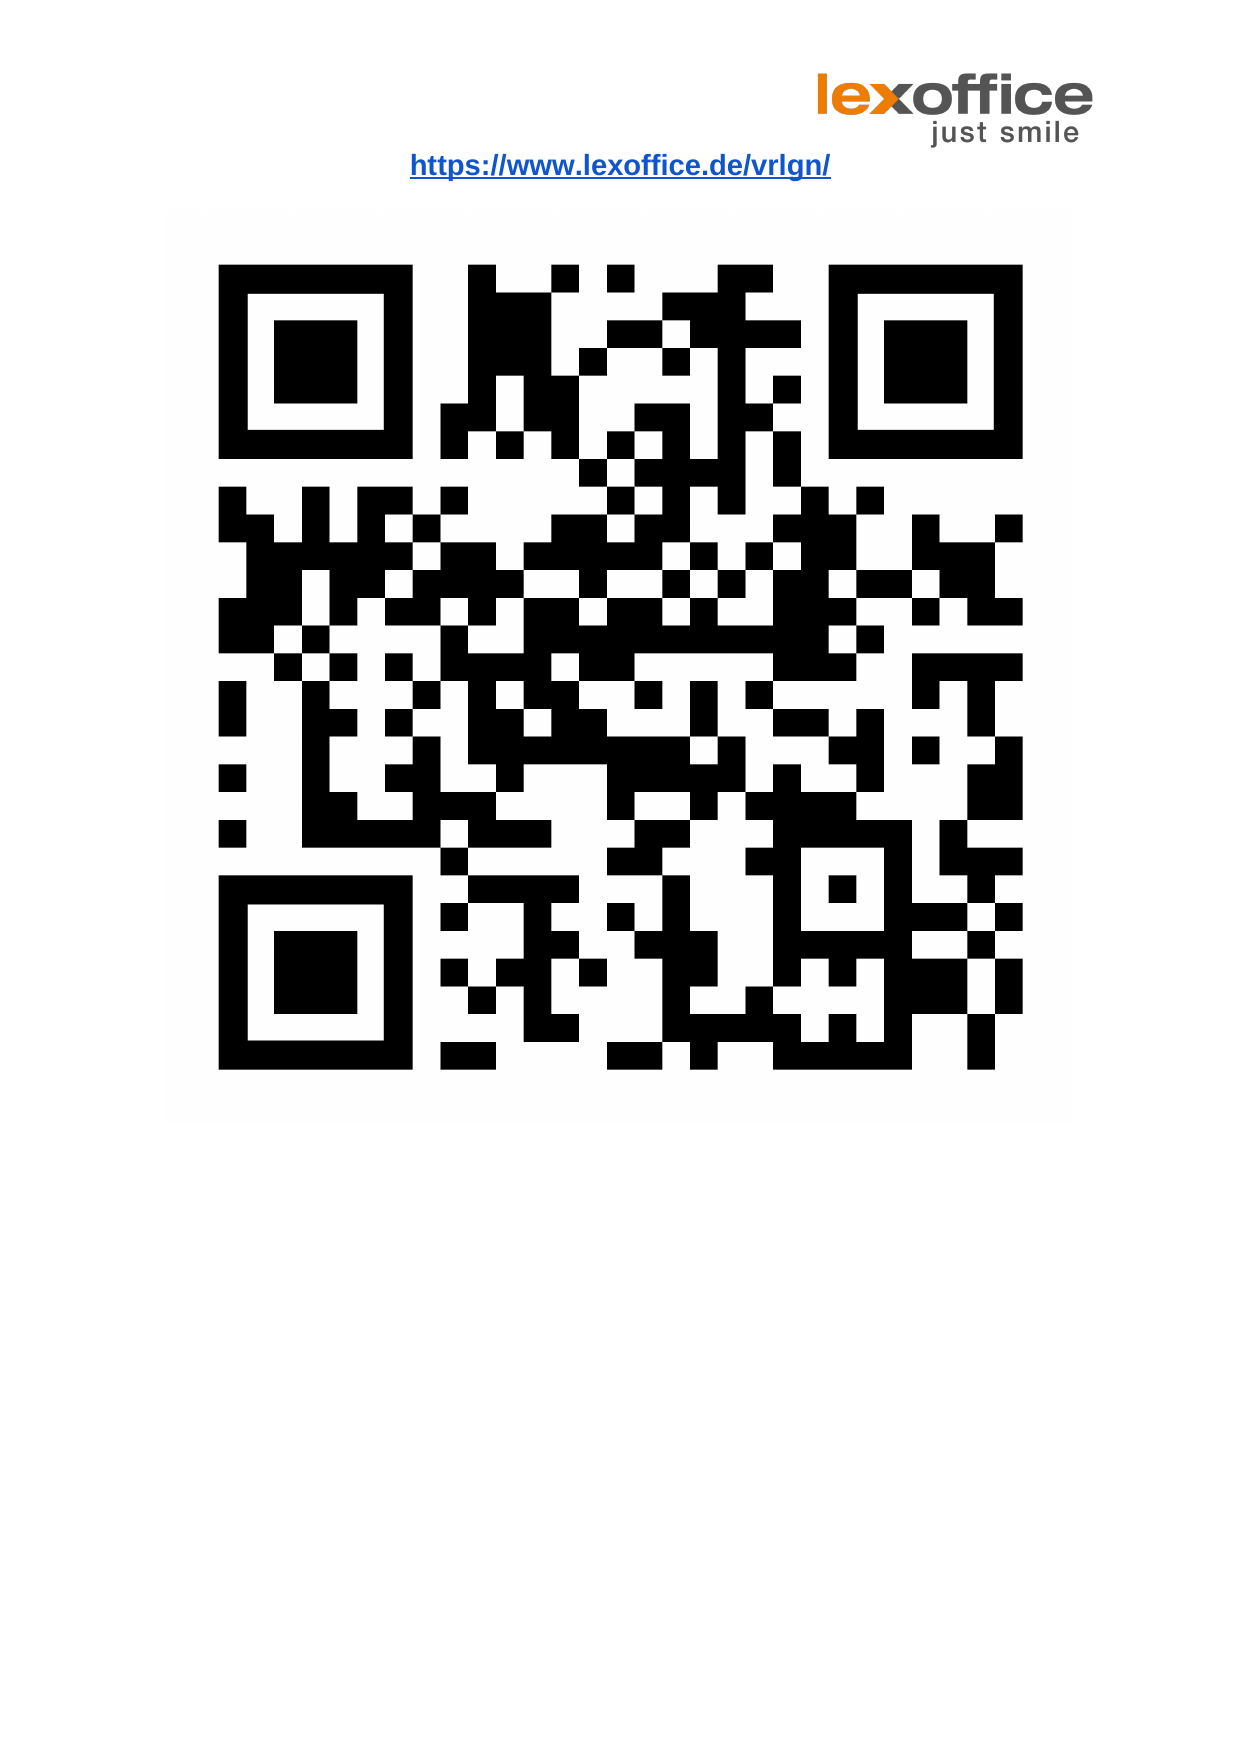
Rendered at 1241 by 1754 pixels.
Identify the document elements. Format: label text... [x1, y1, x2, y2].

picture [163, 210, 1078, 1125]
picture [817, 73, 1093, 148]
text https://www.lexoffice.de/vrlgn/ [148, 148, 1093, 181]
